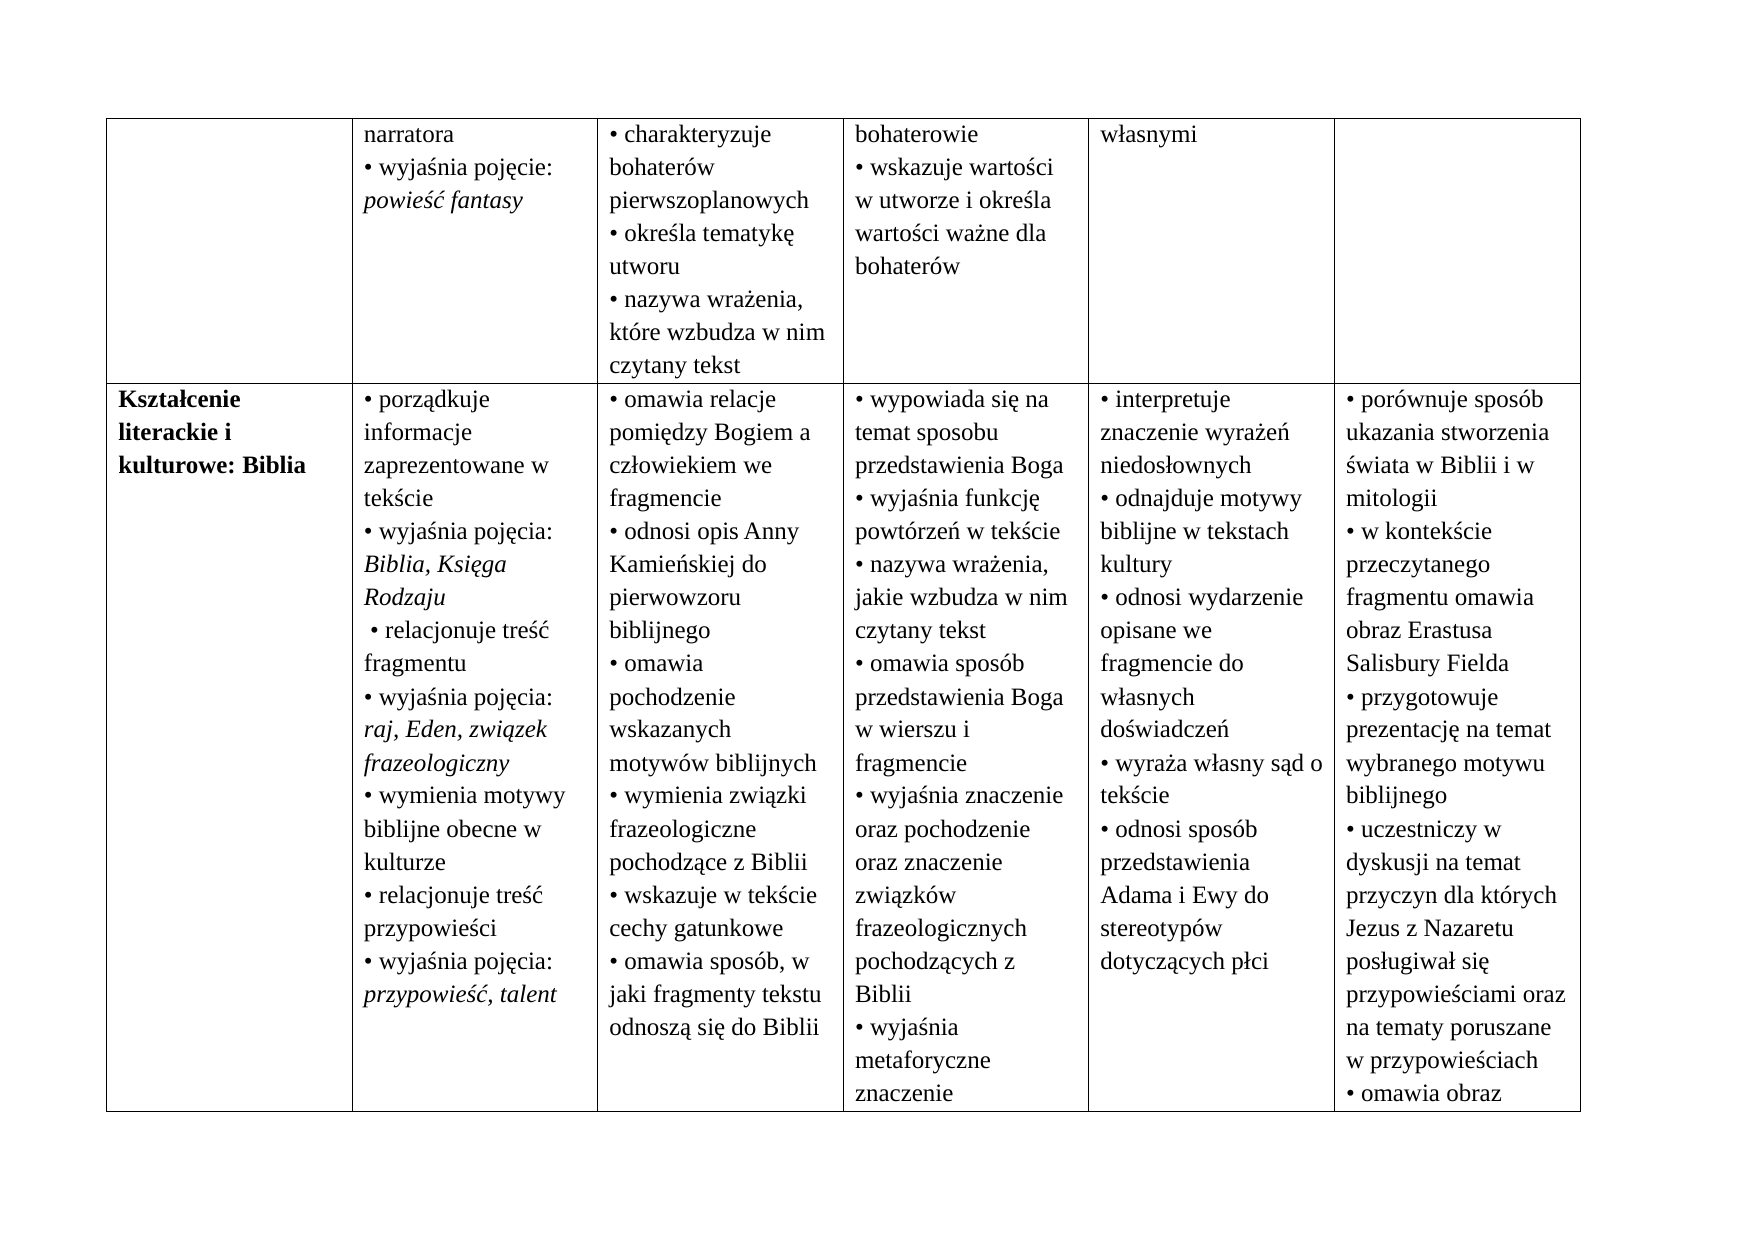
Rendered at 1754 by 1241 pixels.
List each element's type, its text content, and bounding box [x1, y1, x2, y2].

table_cell • porządkuje informacje zaprezentowane w tekście • wyjaśnia pojęcia: Biblia, Księga Rodzaju • relacjonuje treść fragmentu • wyjaśnia pojęcia: raj, Eden, związek frazeologiczny • wymienia motywy biblijne obecne w kulturze • relacjonuje treść przypowieści • wyjaśnia pojęcia: przypowieść, talent [353, 384, 597, 1111]
table_cell • porównuje sposób ukazania stworzenia świata w Biblii i w mitologii • w kontekście przeczytanego fragmentu omawia obraz Erastusa Salisbury Fielda • przygotowuje prezentację na temat wybranego motywu biblijnego • uczestniczy w dyskusji na temat przyczyn dla których Jezus z Nazaretu posługiwał się przypowieściami oraz na tematy poruszane w przypowieściach • omawia obraz [1335, 384, 1580, 1111]
table_cell [107, 119, 352, 383]
table_cell • interpretuje znaczenie wyrażeń niedosłownych • odnajduje motywy biblijne w tekstach kultury • odnosi wydarzenie opisane we fragmencie do własnych doświadczeń • wyraża własny sąd o tekście • odnosi sposób przedstawienia Adama i Ewy do stereotypów dotyczących płci [1089, 384, 1334, 1111]
table_cell Kształcenie literackie i kulturowe: Biblia [107, 384, 352, 1111]
table_cell • charakteryzuje bohaterów pierwszoplanowych • określa tematykę utworu • nazywa wrażenia, które wzbudza w nim czytany tekst [598, 119, 843, 383]
table_cell • wypowiada się na temat sposobu przedstawienia Boga • wyjaśnia funkcję powtórzeń w tekście • nazywa wrażenia, jakie wzbudza w nim czytany tekst • omawia sposób przedstawienia Boga w wierszu i fragmencie • wyjaśnia znaczenie oraz pochodzenie oraz znaczenie związków frazeologicznych pochodzących z Biblii • wyjaśnia metaforyczne znaczenie [844, 384, 1088, 1111]
table_cell [1335, 119, 1580, 383]
table_cell bohaterowie • wskazuje wartości w utworze i określa wartości ważne dla bohaterów [844, 119, 1088, 383]
table_cell • omawia relacje pomiędzy Bogiem a człowiekiem we fragmencie • odnosi opis Anny Kamieńskiej do pierwowzoru biblijnego • omawia pochodzenie wskazanych motywów biblijnych • wymienia związki frazeologiczne pochodzące z Biblii • wskazuje w tekście cechy gatunkowe • omawia sposób, w jaki fragmenty tekstu odnoszą się do Biblii [598, 384, 843, 1111]
table_cell narratora • wyjaśnia pojęcie: powieść fantasy [353, 119, 597, 383]
table_cell własnymi [1089, 119, 1334, 383]
